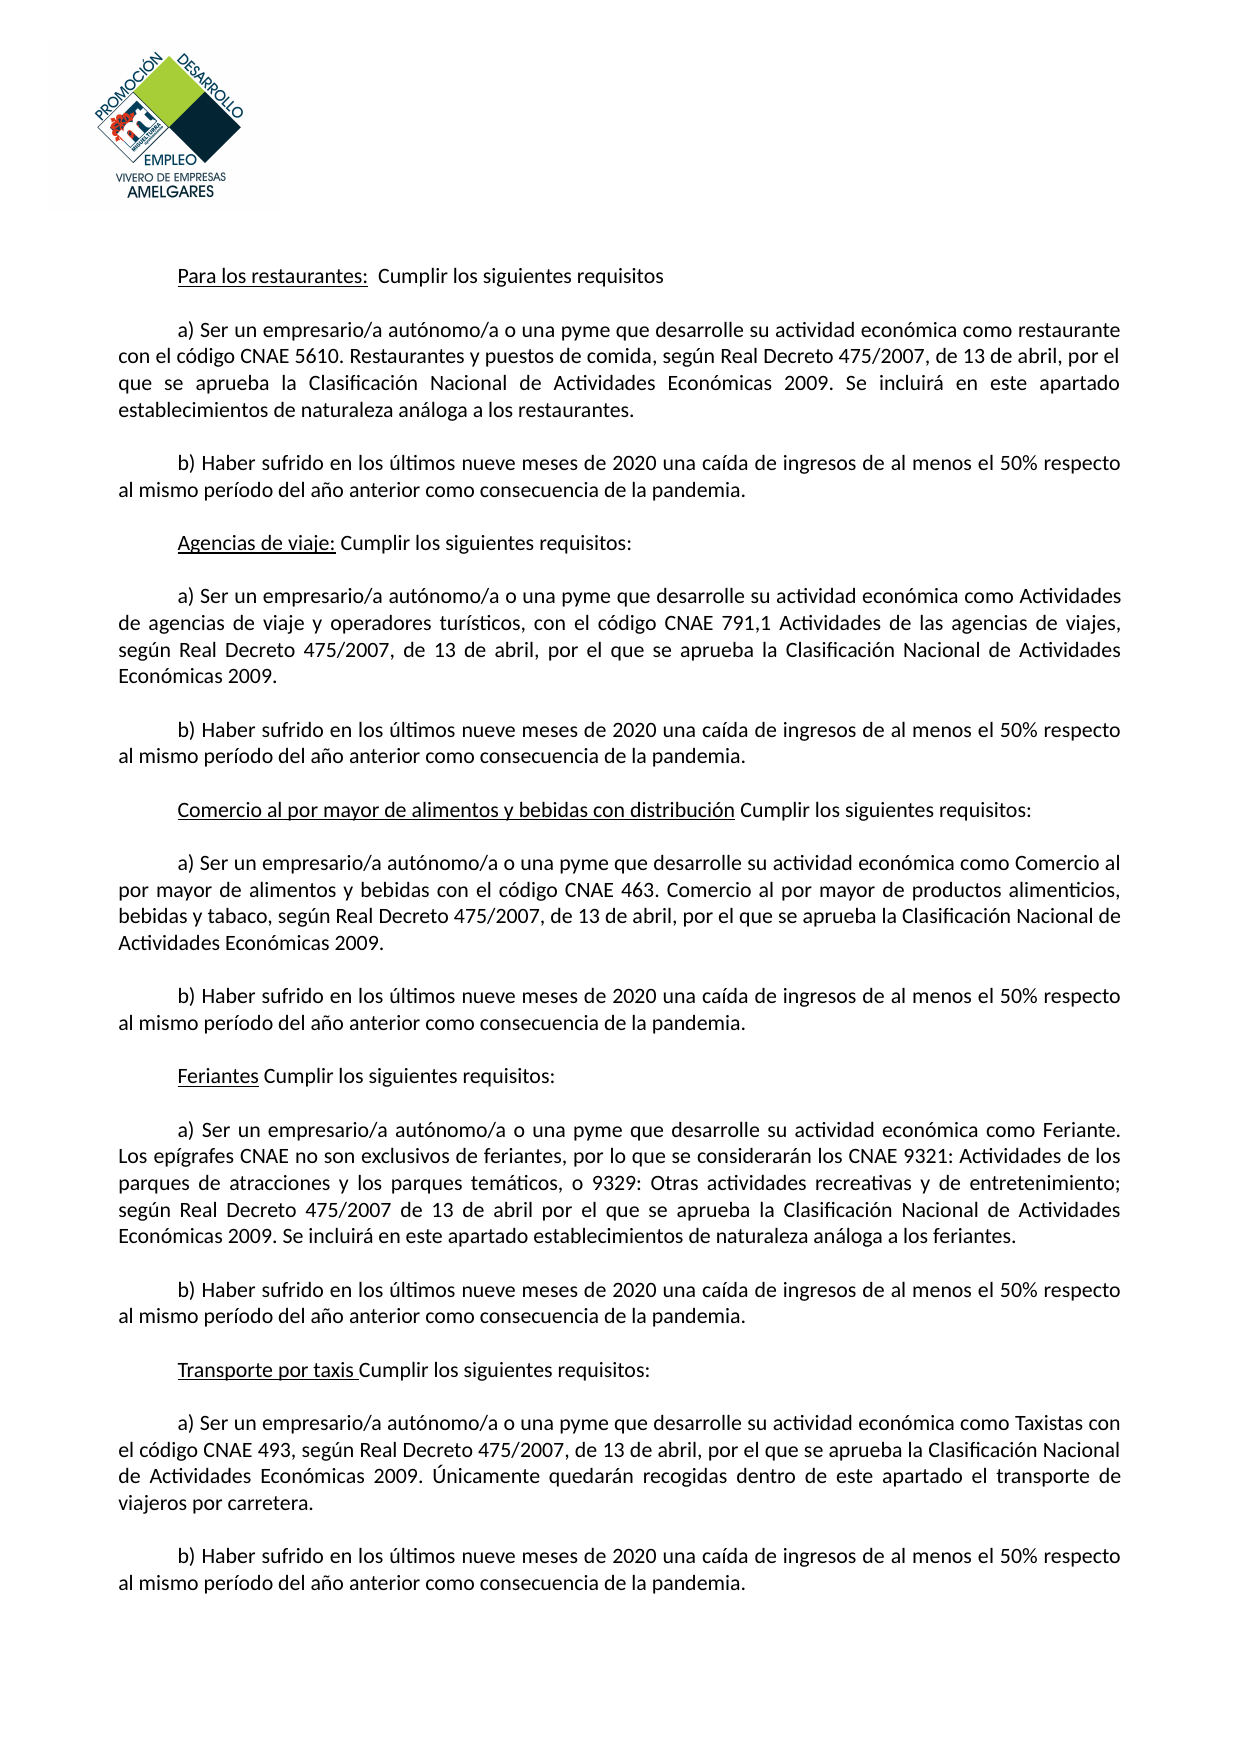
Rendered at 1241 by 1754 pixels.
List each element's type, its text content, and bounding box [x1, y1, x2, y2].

text b) Haber sufrido en los últimos nueve meses de 2020 una caída de ingresos de al menos el 50% respecto al mismo período del año anterior como consecuencia de la pandemia. [118, 1543, 1122, 1596]
text b) Haber sufrido en los últimos nueve meses de 2020 una caída de ingresos de al menos el 50% respecto al mismo período del año anterior como consecuencia de la pandemia. [118, 716, 1122, 769]
text Transporte por taxis Cumplir los siguientes requisitos: [118, 1356, 1122, 1383]
text b) Haber sufrido en los últimos nueve meses de 2020 una caída de ingresos de al menos el 50% respecto al mismo período del año anterior como consecuencia de la pandemia. [118, 1276, 1122, 1329]
text b) Haber sufrido en los últimos nueve meses de 2020 una caída de ingresos de al menos el 50% respecto al mismo período del año anterior como consecuencia de la pandemia. [118, 449, 1122, 503]
text b) Haber sufrido en los últimos nueve meses de 2020 una caída de ingresos de al menos el 50% respecto al mismo período del año anterior como consecuencia de la pandemia. [118, 983, 1122, 1036]
text a) Ser un empresario/a autónomo/a o una pyme que desarrolle su actividad económica como Taxistas con el código CNAE 493, según Real Decreto 475/2007, de 13 de abril, por el que se aprueba la Clasificación Nacional de Actividades Económicas 2009. Únicamente quedarán recogidas dentro de este apartado el transporte de viajeros por carretera. [118, 1409, 1122, 1516]
text Comercio al por mayor de alimentos y bebidas con distribución Cumplir los siguientes requisitos: [118, 796, 1122, 823]
picture [46, 41, 282, 211]
text Agencias de viaje: Cumplir los siguientes requisitos: [118, 529, 1122, 556]
text Para los restaurantes: Cumplir los siguientes requisitos [118, 263, 1122, 289]
text a) Ser un empresario/a autónomo/a o una pyme que desarrolle su actividad económica como Actividades de agencias de viaje y operadores turísticos, con el código CNAE 791,1 Actividades de las agencias de viajes, según Real Decreto 475/2007, de 13 de abril, por el que se aprueba la Clasificación Nacional de Actividades Económicas 2009. [118, 583, 1122, 689]
text a) Ser un empresario/a autónomo/a o una pyme que desarrolle su actividad económica como Feriante. Los epígrafes CNAE no son exclusivos de feriantes, por lo que se considerarán los CNAE 9321: Actividades de los parques de atracciones y los parques temáticos, o 9329: Otras actividades recreativas y de entretenimiento; según Real Decreto 475/2007 de 13 de abril por el que se aprueba la Clasificación Nacional de Actividades Económicas 2009. Se incluirá en este apartado establecimientos de naturaleza análoga a los feriantes. [118, 1116, 1122, 1249]
text a) Ser un empresario/a autónomo/a o una pyme que desarrolle su actividad económica como restaurante con el código CNAE 5610. Restaurantes y puestos de comida, según Real Decreto 475/2007, de 13 de abril, por el que se aprueba la Clasificación Nacional de Actividades Económicas 2009. Se incluirá en este apartado establecimientos de naturaleza análoga a los restaurantes. [118, 316, 1122, 423]
text Feriantes Cumplir los siguientes requisitos: [118, 1063, 1122, 1089]
text a) Ser un empresario/a autónomo/a o una pyme que desarrolle su actividad económica como Comercio al por mayor de alimentos y bebidas con el código CNAE 463. Comercio al por mayor de productos alimenticios, bebidas y tabaco, según Real Decreto 475/2007, de 13 de abril, por el que se aprueba la Clasificación Nacional de Actividades Económicas 2009. [118, 849, 1122, 956]
